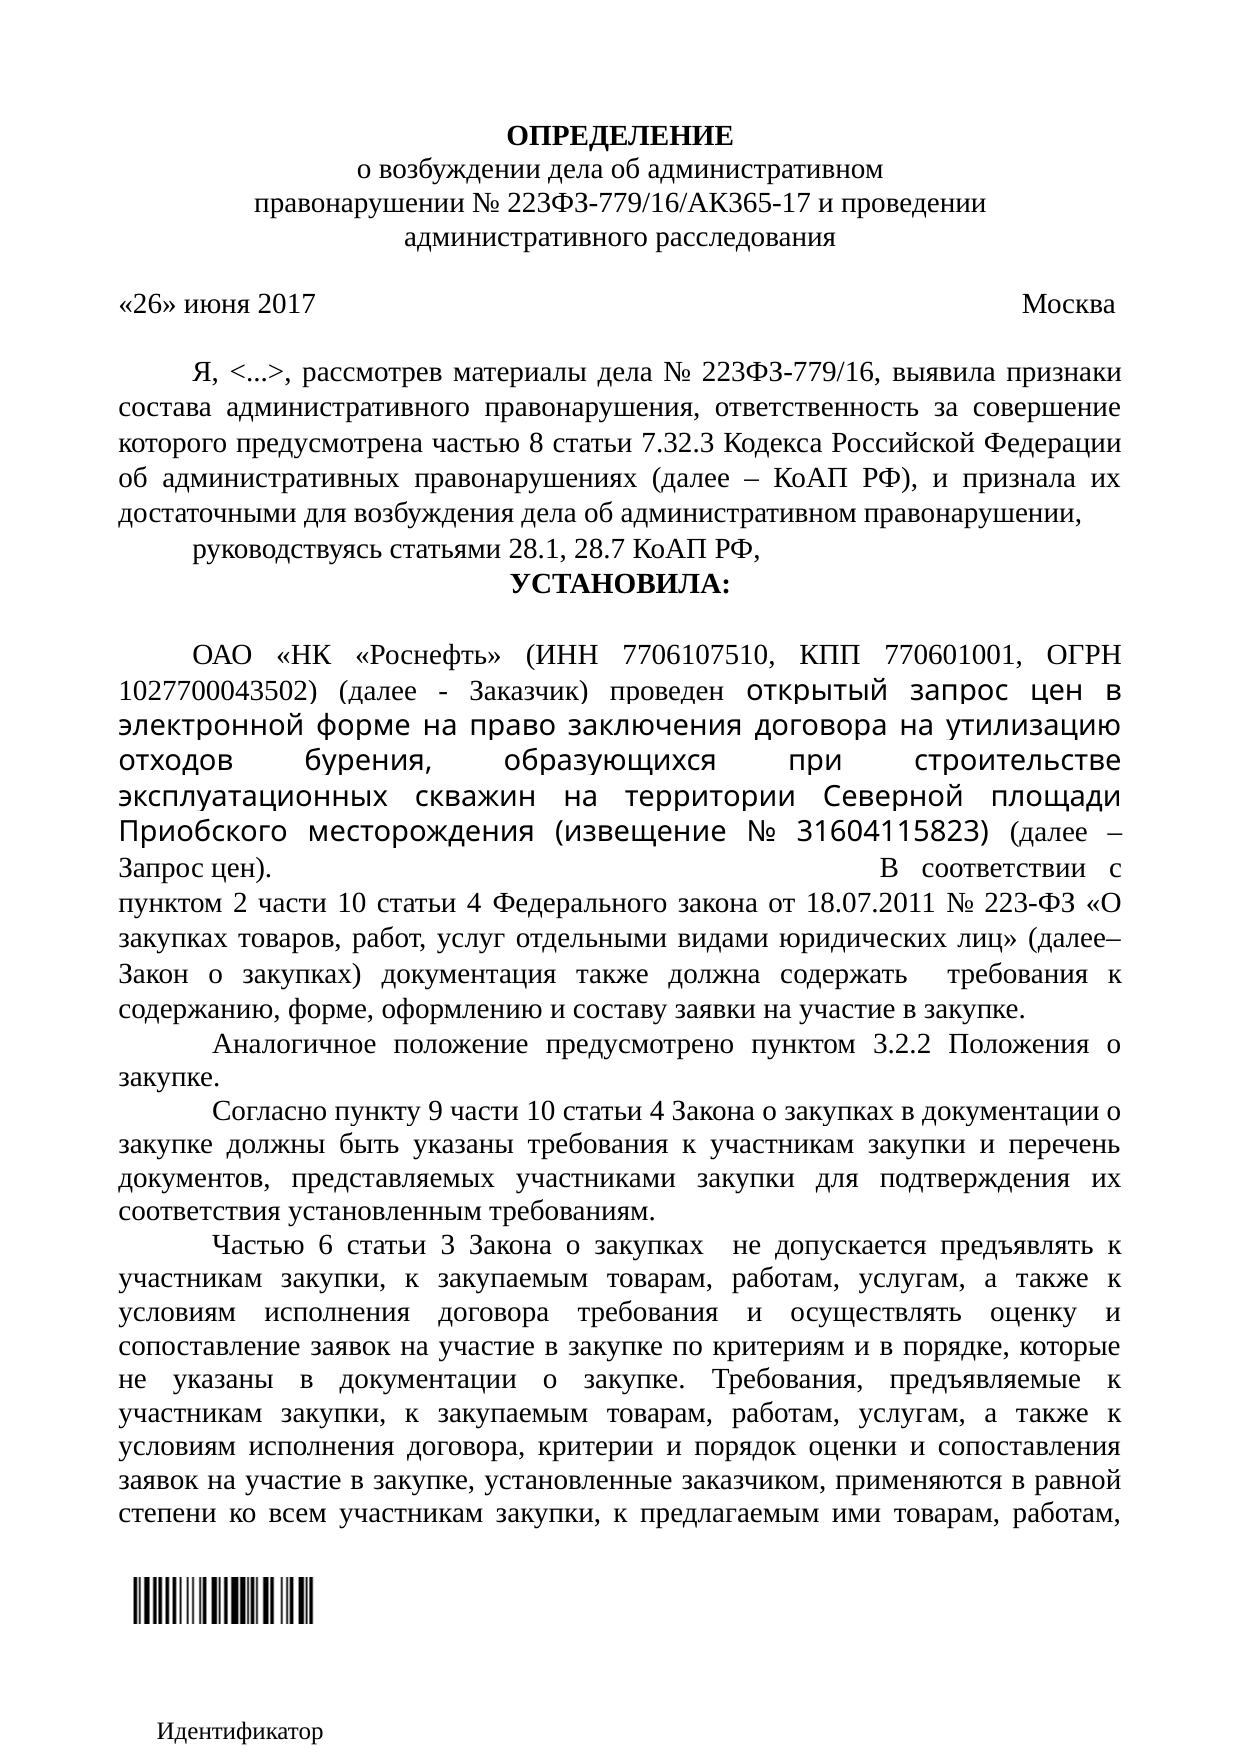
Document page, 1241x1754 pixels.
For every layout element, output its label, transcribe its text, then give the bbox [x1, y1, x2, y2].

text ОПРЕДЕЛЕНИЕ [118, 118, 1122, 152]
text УСТАНОВИЛА: [118, 565, 1122, 601]
text Аналогичное положение предусмотрено пунктом 3.2.2 Положения о закупке. [118, 1026, 1122, 1093]
text Я, <...>, рассмотрев материалы дела № 223ФЗ-779/16, выявила признаки состава административного правонарушения, ответственность за совершение которого предусмотрена частью 8 статьи 7.32.3 Кодекса Российской Федерации об административных правонарушениях (далее – КоАП РФ), и признала их достаточными для возбуждения дела об административном правонарушении, [118, 353, 1122, 530]
text «26» июня 2017 Москва [118, 286, 1122, 319]
text руководствуясь статьями 28.1, 28.7 КоАП РФ, [118, 530, 1122, 565]
text административного расследования [118, 219, 1122, 252]
picture [118, 1577, 331, 1624]
text правонарушении № 223ФЗ-779/16/АК365-17 и проведении [118, 185, 1122, 219]
text о возбуждении дела об административном [118, 152, 1122, 185]
text Частью 6 статьи 3 Закона о закупках не допускается предъявлять к участникам закупки, к закупаемым товарам, работам, услугам, а также к условиям исполнения договора требования и осуществлять оценку и сопоставление заявок на участие в закупке по критериям и в порядке, которые не указаны в документации о закупке. Требования, предъявляемые к участникам закупки, к закупаемым товарам, работам, услугам, а также к условиям исполнения договора, критерии и порядок оценки и сопоставления заявок на участие в закупке, установленные заказчиком, применяются в равной степени ко всем участникам закупки, к предлагаемым ими товарам, работам, [118, 1227, 1122, 1529]
text Согласно пункту 9 части 10 статьи 4 Закона о закупках в документации о закупке должны быть указаны требования к участникам закупки и перечень документов, представляемых участниками закупки для подтверждения их соответствия установленным требованиям. [118, 1093, 1122, 1227]
text ОАО «НК «Роснефть» (ИНН 7706107510, КПП 770601001, ОГРН 1027700043502) (далее - Заказчик) проведен открытый запрос цен в электронной форме на право заключения договора на утилизацию отходов бурения, образующихся при строительстве эксплуатационных скважин на территории Северной площади Приобского месторождения (извещение № 31604115823) (далее – Запрос цен). В соответствии с пунктом 2 части 10 статьи 4 Федерального закона от 18.07.2011 № 223-ФЗ «О закупках товаров, работ, услуг отдельными видами юридических лиц» (далее–Закон о закупках) документация также должна содержать требования к содержанию, форме, оформлению и составу заявки на участие в закупке. [118, 636, 1122, 1026]
